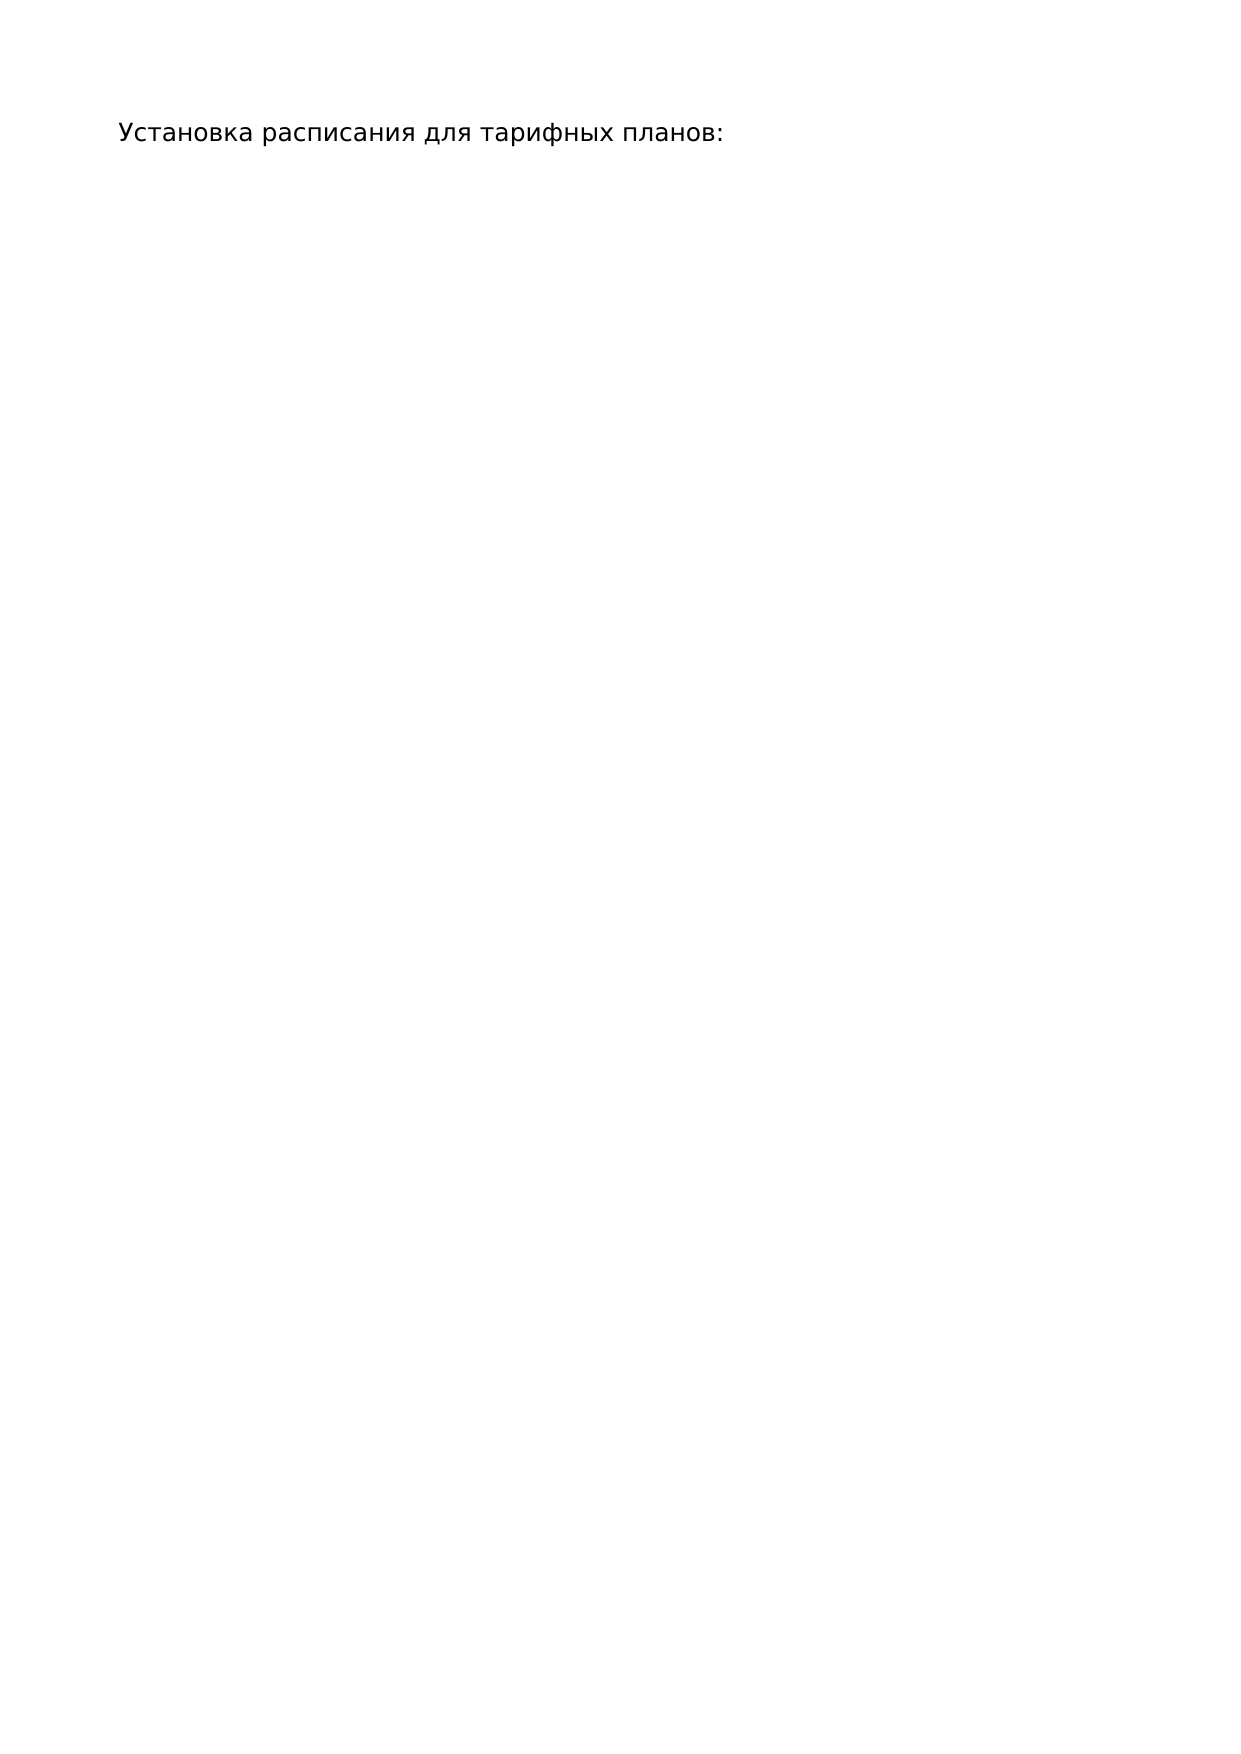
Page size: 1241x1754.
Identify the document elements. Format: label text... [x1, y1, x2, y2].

text Установка расписания для тарифных планов: [118, 118, 1122, 206]
